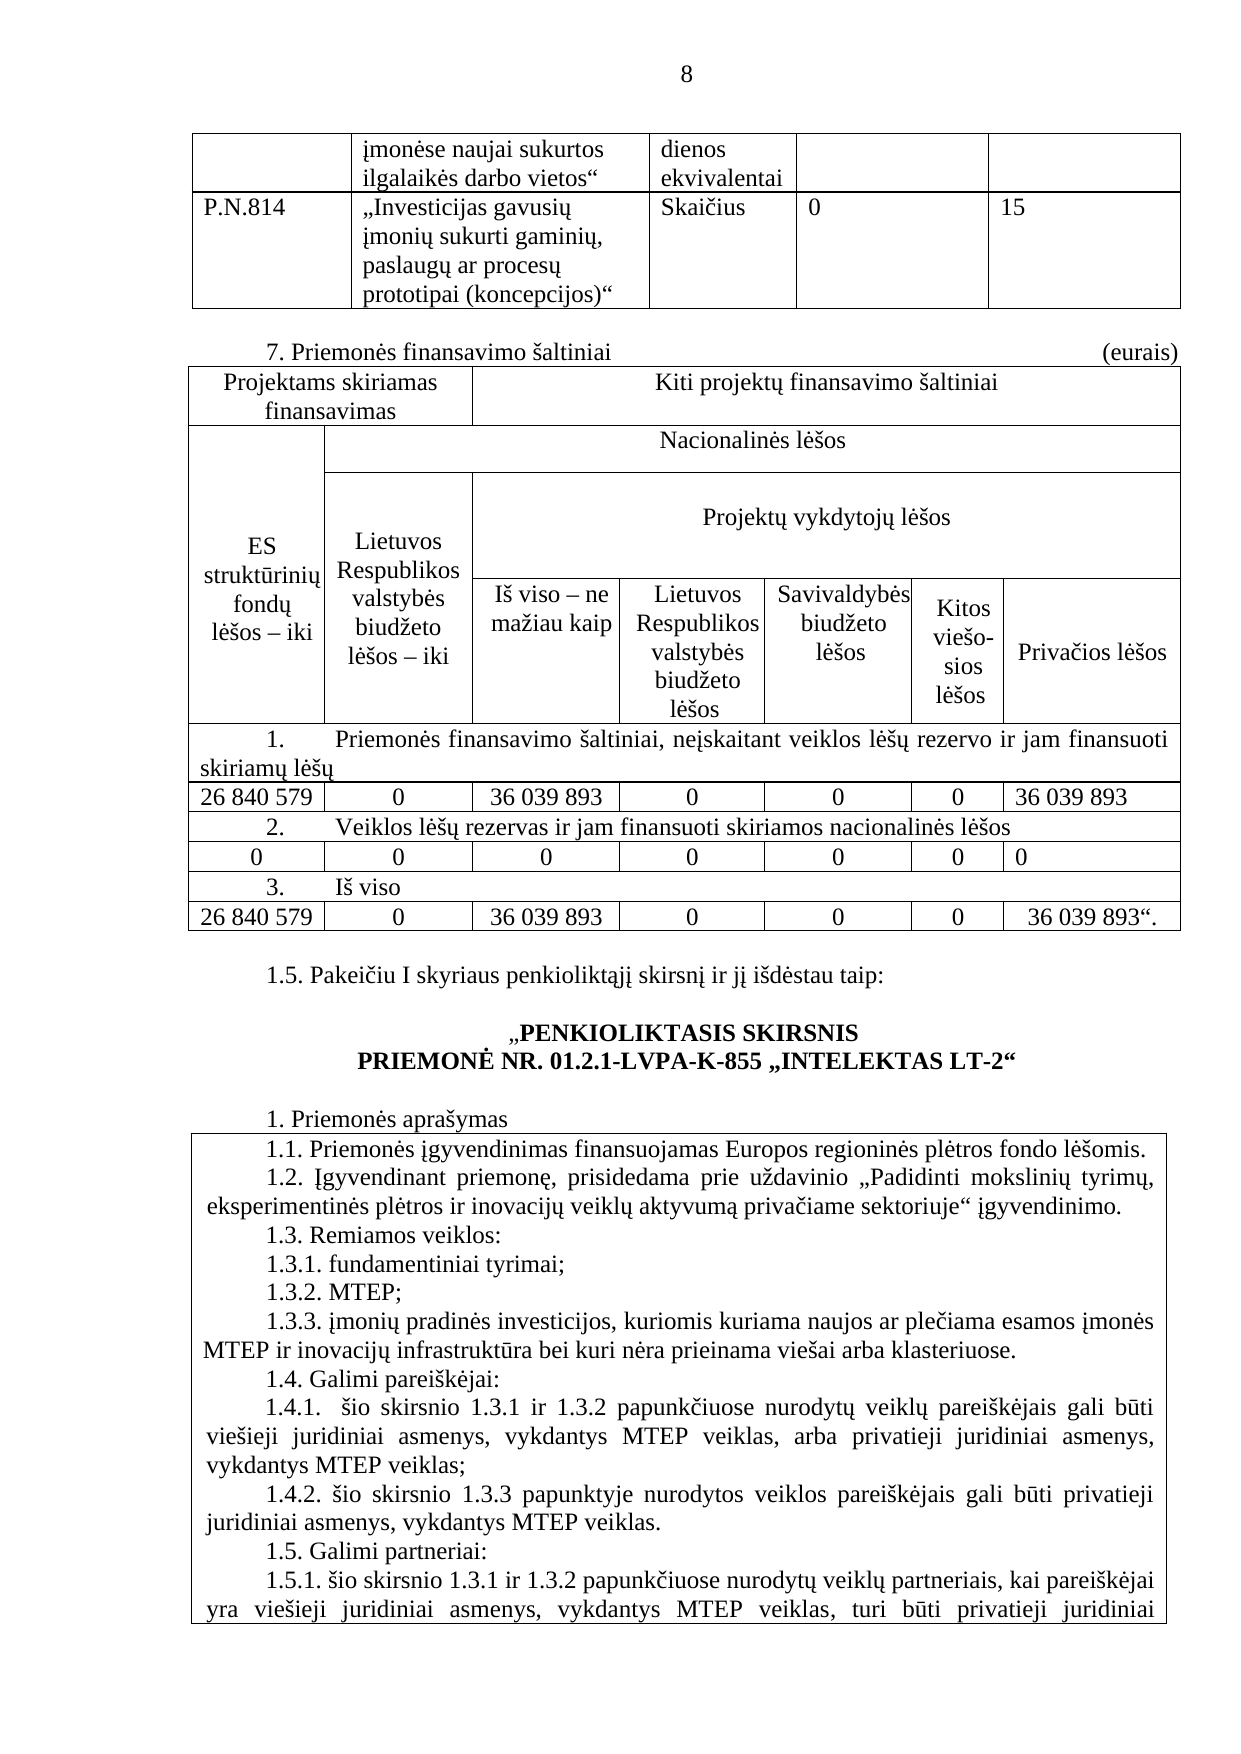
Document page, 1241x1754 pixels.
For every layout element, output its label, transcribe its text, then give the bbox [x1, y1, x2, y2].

table_cell 36 039 893 [473, 783, 619, 811]
table_cell 0 [765, 902, 911, 930]
table_cell 0 [325, 783, 472, 811]
table_cell 0 [620, 842, 764, 871]
text 1.5. Pakeičiu I skyriaus penkioliktąjį skirsnį ir jį išdėstau taip: [192, 960, 1181, 989]
table_cell Lietuvos Respublikos valstybės biudžeto lėšos – iki [325, 473, 472, 723]
table_cell 0 [912, 902, 1003, 930]
table_cell Lietuvos Respublikos valstybės biudžeto lėšos [620, 579, 764, 723]
table_cell Nacionalinės lėšos [325, 426, 1180, 472]
table_cell 36 039 893 [1004, 783, 1180, 811]
table_cell 1.2. Įgyvendinant priemonę, prisidedama prie uždavinio „Padidinti mokslinių tyrimų, eksperimentinės plėtros ir inovacijų veiklų aktyvumą privačiame sektoriuje“ įgyvendinimo. [192, 1163, 1166, 1220]
table_cell dienos ekvivalentai [650, 134, 796, 191]
table_cell 36 039 893“. [1004, 902, 1180, 930]
table_cell P.N.814 [193, 193, 351, 307]
table_cell [989, 134, 1180, 191]
text „PENKIOLIKTASIS SKIRSNIS [192, 1018, 1181, 1046]
table_cell 0 [1004, 842, 1180, 871]
table_header 1.1. Priemonės įgyvendinimas finansuojamas Europos regioninės plėtros fondo lėšomis. [192, 1134, 1166, 1162]
table_cell 0 [765, 783, 911, 811]
table_cell [193, 134, 351, 191]
text 7. Priemonės finansavimo šaltiniai (eurais) [192, 337, 1181, 366]
table_cell 1. Priemonės finansavimo šaltiniai, neįskaitant veiklos lėšų rezervo ir jam finansuoti skiriamų lėšų [189, 724, 1180, 781]
table_cell 0 [912, 783, 1003, 811]
table_cell 0 [765, 842, 911, 871]
table_cell Iš viso – ne mažiau kaip [473, 579, 619, 723]
table_cell Kitos viešo-sios lėšos [912, 579, 1003, 723]
table_cell Skaičius [650, 193, 796, 307]
table_cell 0 [912, 842, 1003, 871]
table_cell 26 840 579 [189, 783, 324, 811]
table_cell 0 [189, 842, 324, 871]
text 1. Priemonės aprašymas [259, 1104, 1181, 1133]
text PRIEMONĖ NR. 01.2.1-LVPA-K-855 „INTELEKTAS LT-2“ [192, 1046, 1181, 1075]
table_cell 0 [473, 842, 619, 871]
table_cell 0 [797, 193, 988, 307]
table_cell 2. Veiklos lėšų rezervas ir jam finansuoti skiriamos nacionalinės lėšos [189, 812, 1180, 841]
table_cell „Investicijas gavusių įmonių sukurti gaminių, paslaugų ar procesų prototipai (koncepcijos)“ [352, 193, 649, 307]
table_cell 0 [325, 842, 472, 871]
table_cell 26 840 579 [189, 902, 324, 930]
table_cell [797, 134, 988, 191]
table_cell 1.3. Remiamos veiklos: 1.3.1. fundamentiniai tyrimai; 1.3.2. MTEP; 1.3.3. įmonių pradinės investicijos, kuriomis kuriama naujos ar plečiama esamos įmonės MTEP ir inovacijų infrastruktūra bei kuri nėra prieinama viešai arba klasteriuose. [192, 1220, 1166, 1364]
table_cell 0 [325, 902, 472, 930]
table_cell 36 039 893 [473, 902, 619, 930]
table_cell Privačios lėšos [1004, 579, 1180, 723]
table_cell įmonėse naujai sukurtos ilgalaikės darbo vietos“ [352, 134, 649, 191]
table_cell 15 [989, 193, 1180, 307]
table_cell ES struktūrinių fondų lėšos – iki [189, 426, 324, 723]
table_cell 0 [620, 902, 764, 930]
table_cell Projektų vykdytojų lėšos [473, 473, 1180, 578]
table_cell 3. Iš viso [189, 872, 1180, 901]
table_cell Savivaldybės biudžeto lėšos [765, 579, 911, 723]
table_cell 1.4. Galimi pareiškėjai: 1.4.1. šio skirsnio 1.3.1 ir 1.3.2 papunkčiuose nurodytų veiklų pareiškėjais gali būti viešieji juridiniai asmenys, vykdantys MTEP veiklas, arba privatieji juridiniai asmenys, vykdantys MTEP veiklas; 1.4.2. šio skirsnio 1.3.3 papunktyje nurodytos veiklos pareiškėjais gali būti privatieji juridiniai asmenys, vykdantys MTEP veiklas. 1.5. Galimi partneriai: 1.5.1. šio skirsnio 1.3.1 ir 1.3.2 papunkčiuose nurodytų veiklų partneriais, kai pareiškėjai yra viešieji juridiniai asmenys, vykdantys MTEP veiklas, turi būti privatieji juridiniai [192, 1364, 1166, 1622]
table_cell 0 [620, 783, 764, 811]
table_header Kiti projektų finansavimo šaltiniai [473, 367, 1180, 424]
table_header Projektams skiriamas finansavimas [189, 367, 472, 424]
